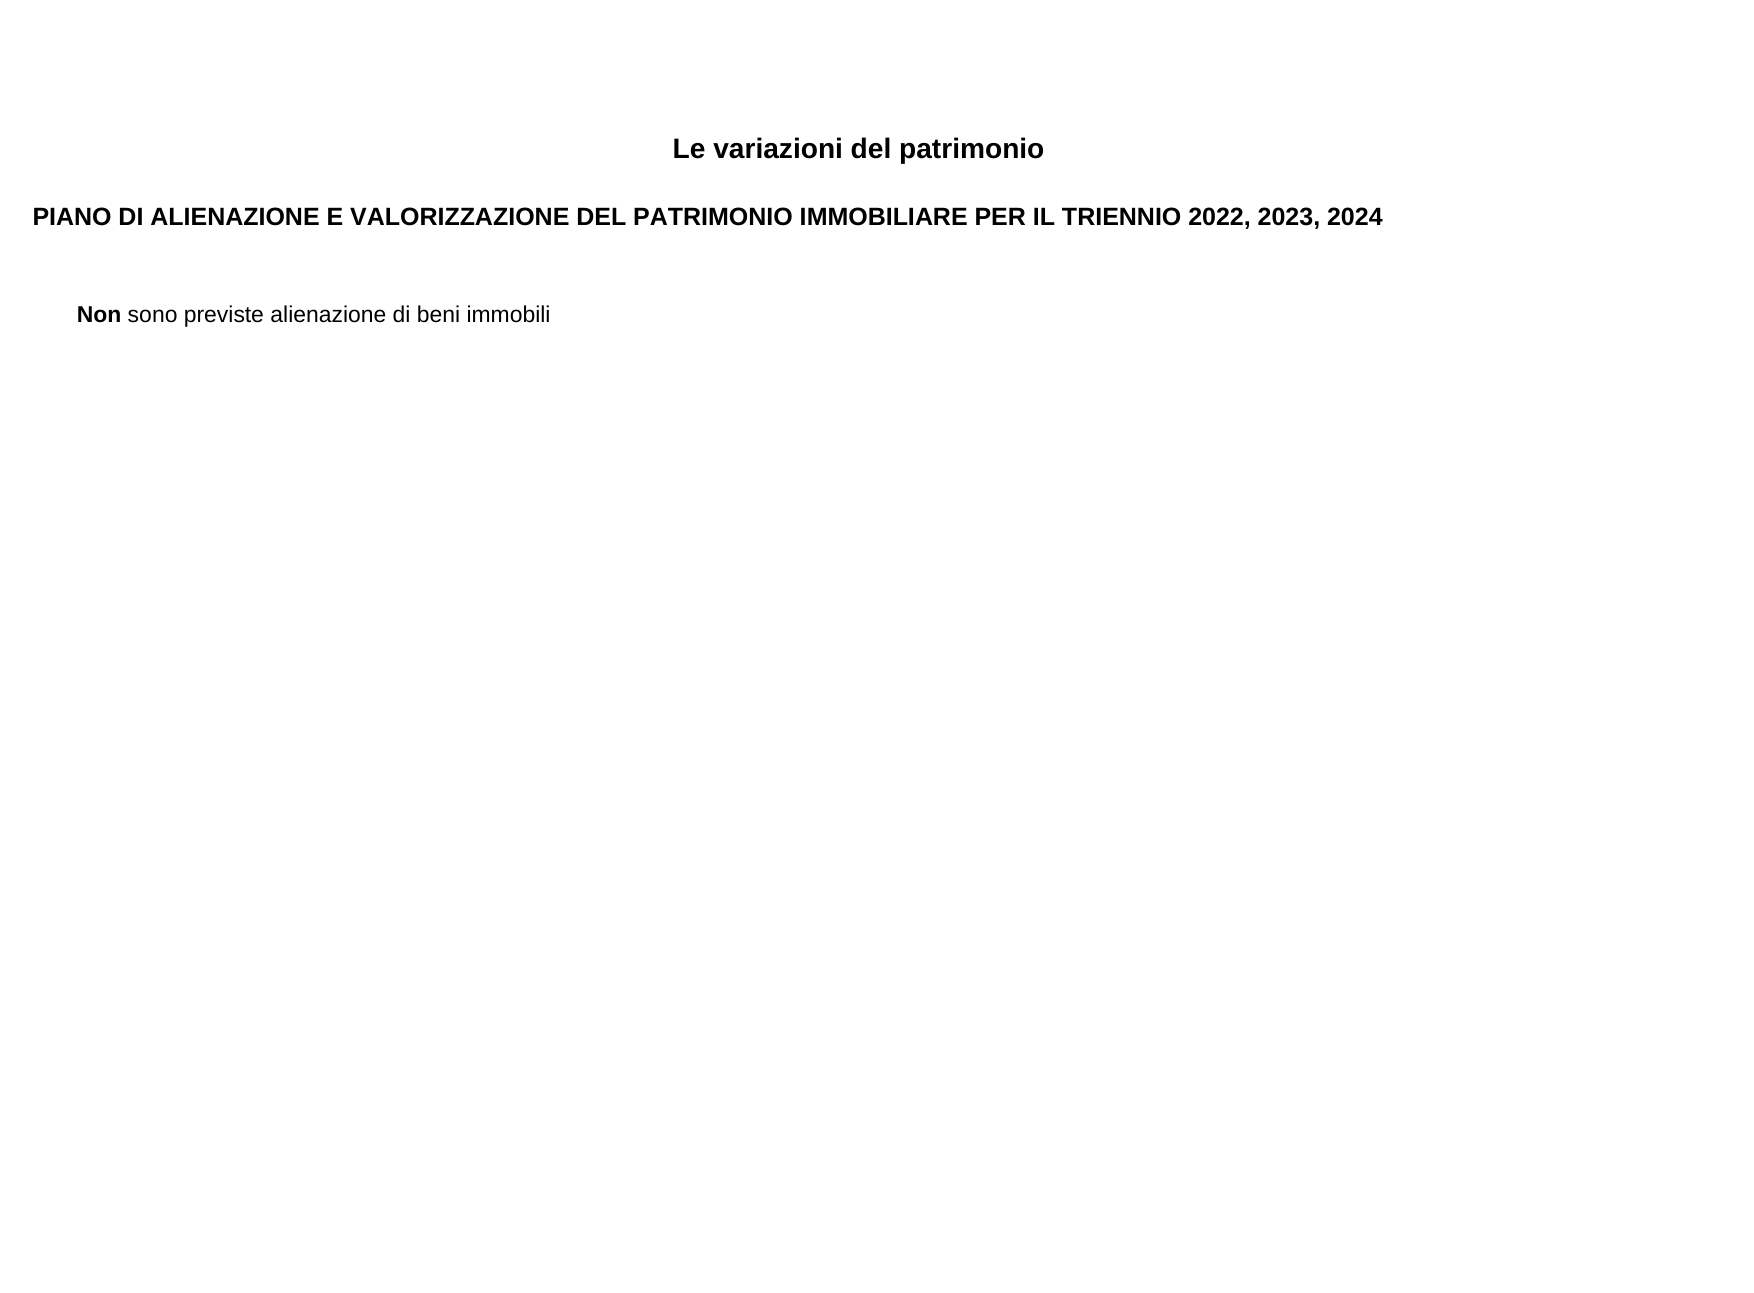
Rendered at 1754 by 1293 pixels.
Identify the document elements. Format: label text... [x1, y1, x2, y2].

text PIANO DI ALIENAZIONE E VALORIZZAZIONE DEL PATRIMONIO IMMOBILIARE PER IL TRIENNIO 2022, 2023, 2024 [32, 202, 1684, 231]
text Non sono previste alienazione di beni immobili [77, 301, 1655, 327]
text Le variazioni del patrimonio [32, 132, 1684, 164]
